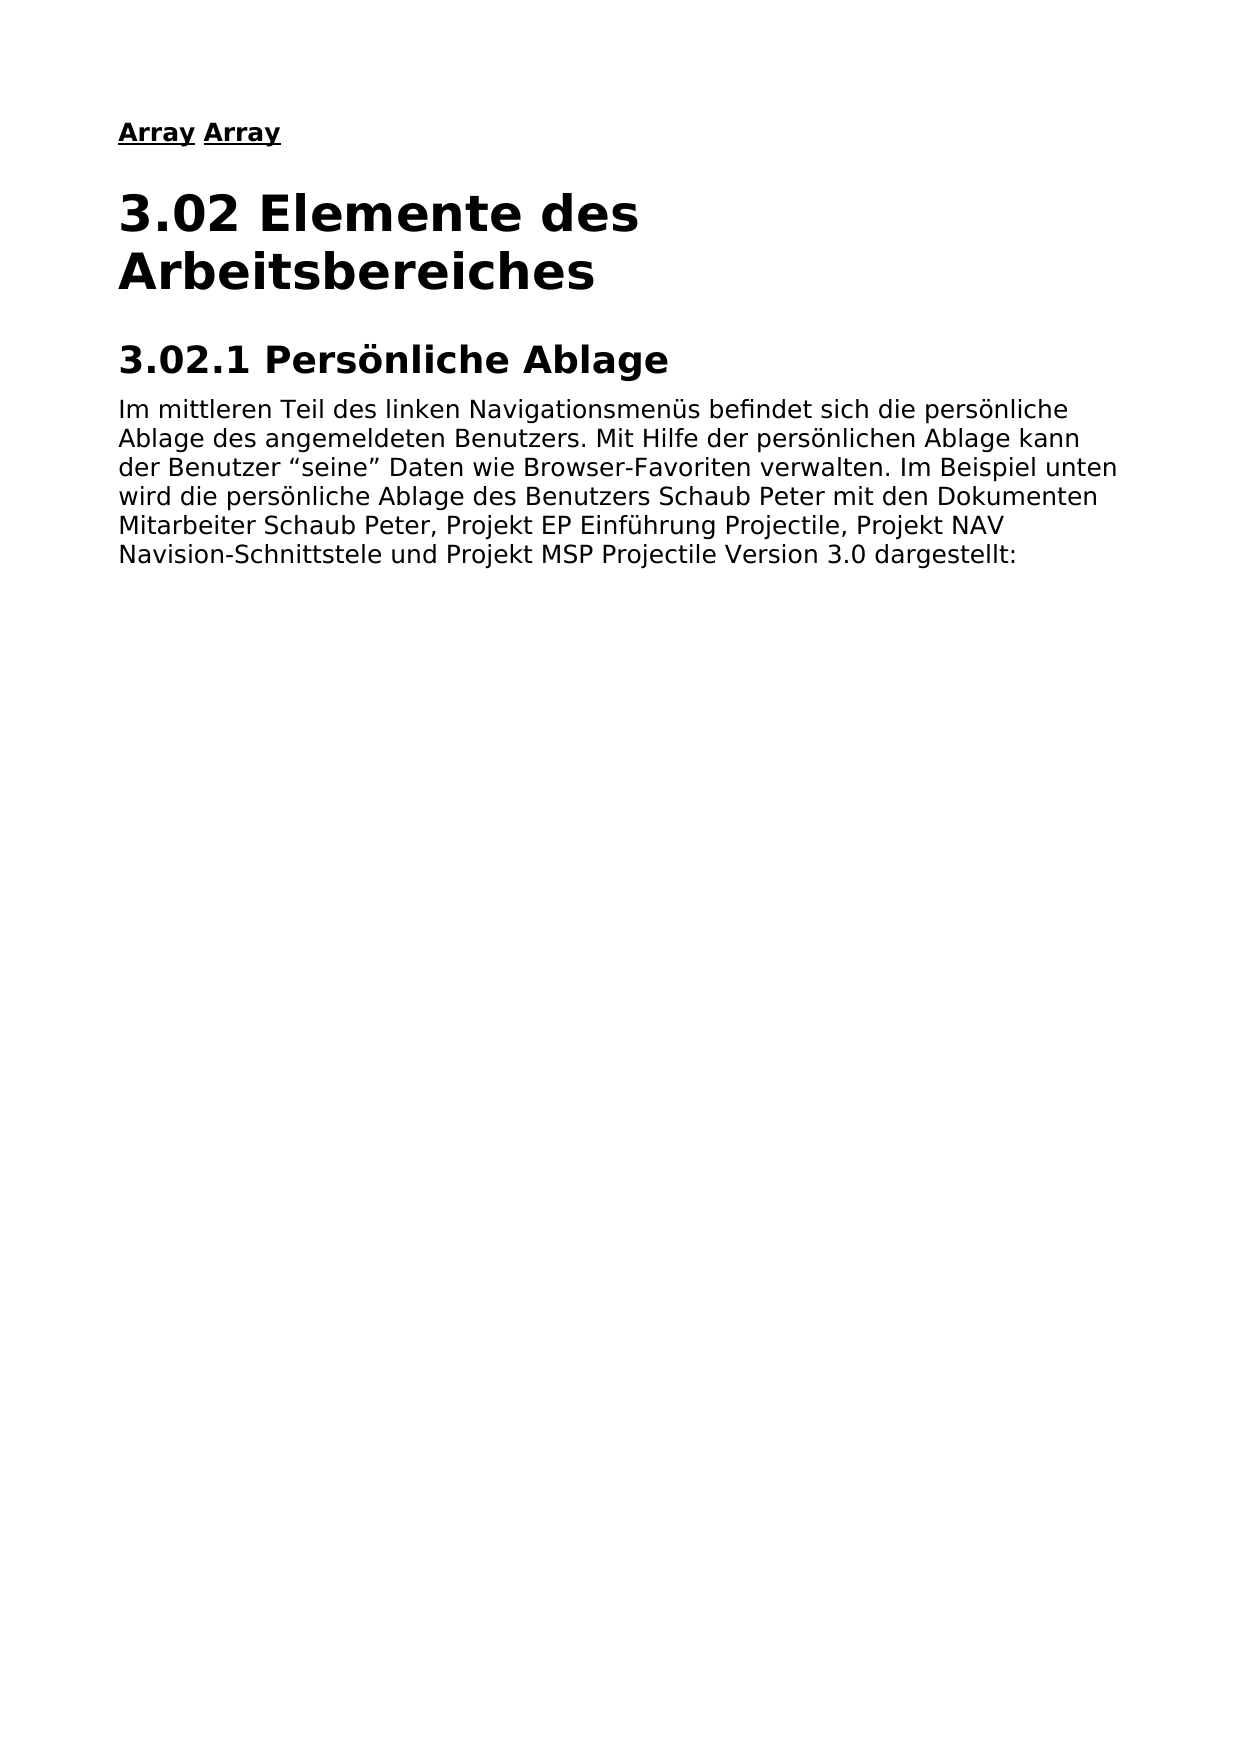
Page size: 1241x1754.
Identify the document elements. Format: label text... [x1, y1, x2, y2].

text Array Array [118, 118, 1122, 147]
subtitle 3.02 Elemente des Arbeitsbereiches [118, 185, 1122, 301]
text Im mittleren Teil des linken Navigationsmenüs befindet sich die persönliche Ablage des angemeldeten Benutzers. Mit Hilfe der persönlichen Ablage kann der Benutzer “seine” Daten wie Browser-Favoriten verwalten. Im Beispiel unten wird die persönliche Ablage des Benutzers Schaub Peter mit den Dokumenten Mitarbeiter Schaub Peter, Projekt EP Einführung Projectile, Projekt NAV Navision-Schnittstele und Projekt MSP Projectile Version 3.0 dargestellt: [118, 395, 1122, 570]
subtitle 3.02.1 Persönliche Ablage [118, 339, 1122, 382]
